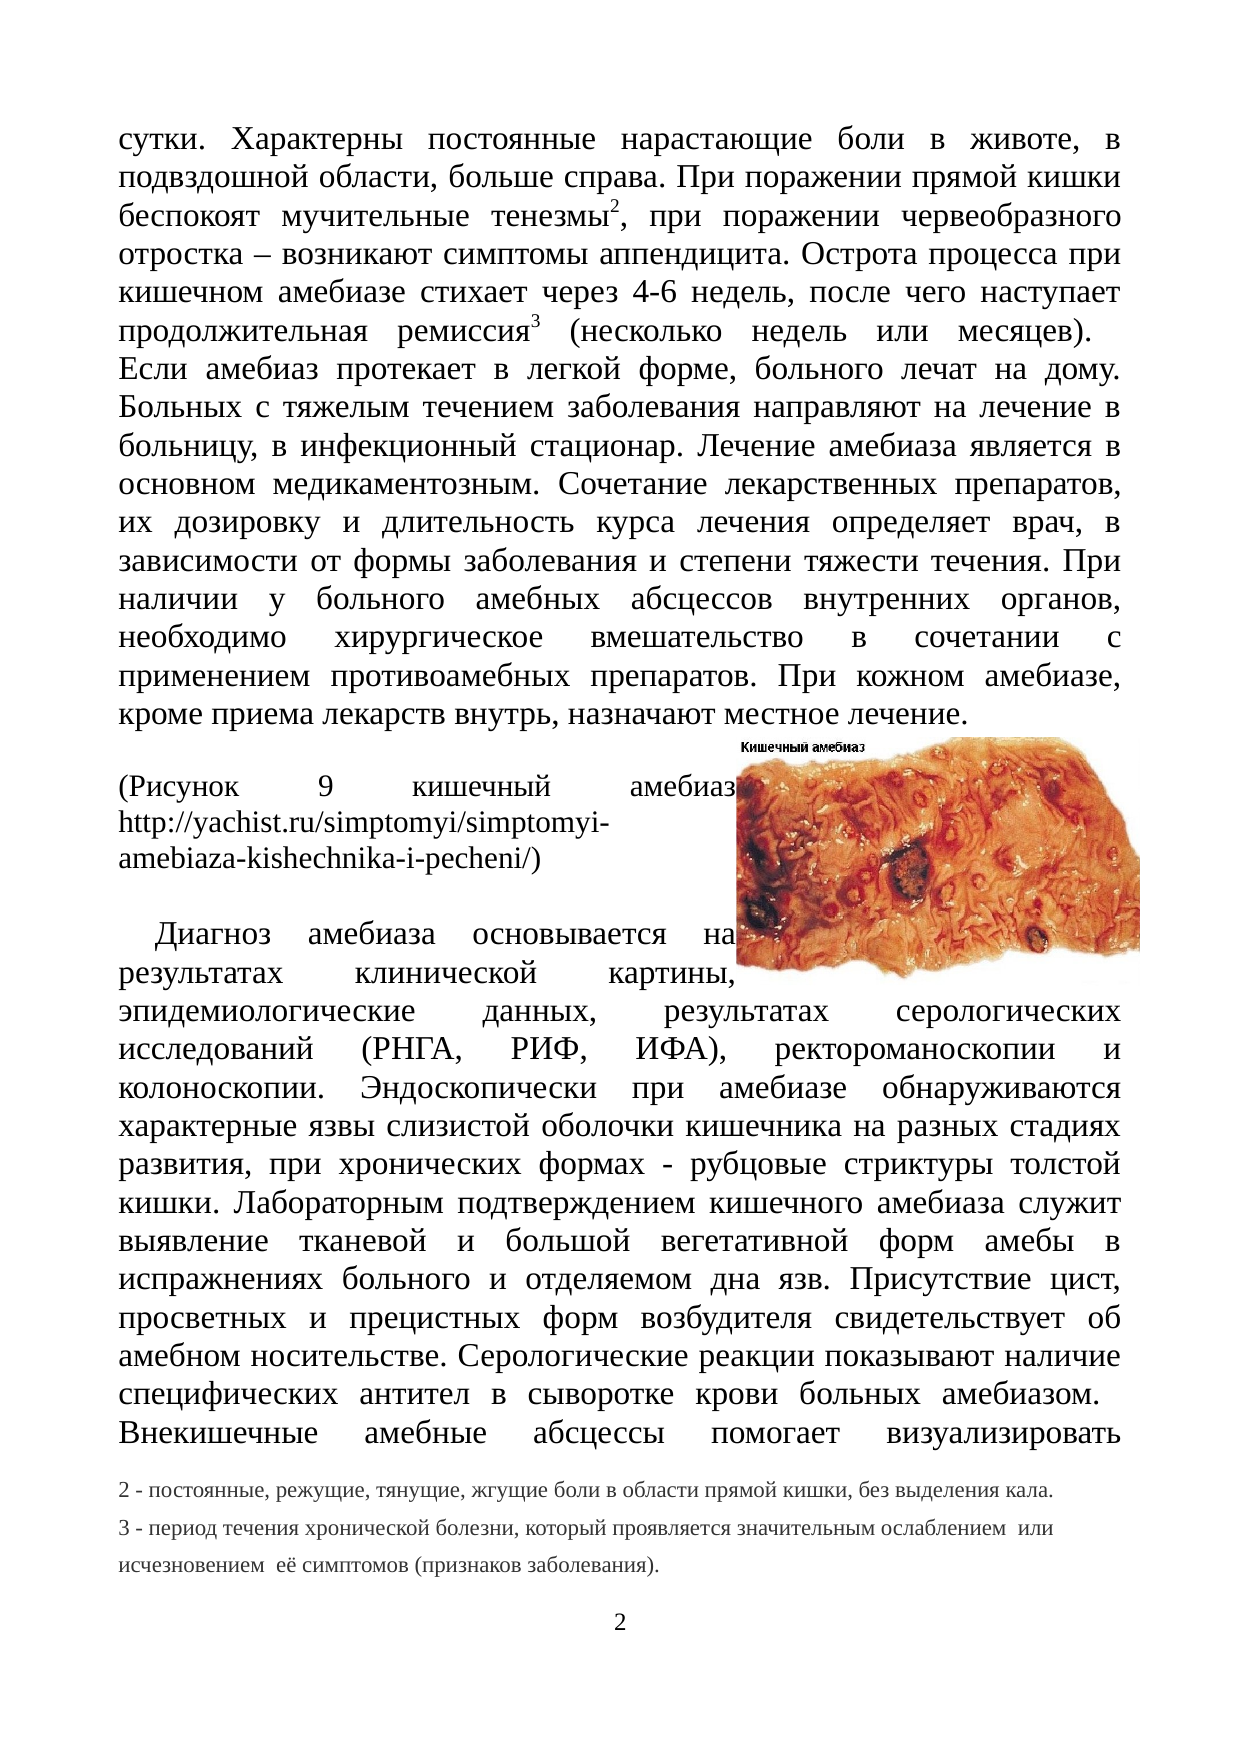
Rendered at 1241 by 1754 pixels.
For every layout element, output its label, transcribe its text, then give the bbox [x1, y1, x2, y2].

text - постоянные, режущие, тянущие, жгущие боли в области прямой кишки, без выделения кала. [118, 1465, 1122, 1503]
picture [736, 737, 1140, 986]
text сутки. Характерны постоянные нарастающие боли в животе, в подвздошной области, больше справа. При поражении прямой кишки беспокоят мучительные тенезмы, при поражении червеобразного отростка – возникают симптомы аппендицита. Острота процесса при кишечном амебиазе стихает через 4-6 недель, после чего наступает продолжительная ремиссия (несколько недель или месяцев). Если амебиаз протекает в легкой форме, больного лечат на дому. Больных с тяжелым течением заболевания направляют на лечение в больницу, в инфекционный стационар. Лечение амебиаза является в основном медикаментозным. Сочетание лекарственных препаратов, их дозировку и длительность курса лечения определяет врач, в зависимости от формы заболевания и степени тяжести течения. При наличии у больного амебных абсцессов внутренних органов, необходимо хирургическое вмешательство в сочетании с применением противоамебных препаратов. При кожном амебиазе, кроме приема лекарств внутрь, назначают местное лечение. [118, 118, 1122, 731]
text Диагноз амебиаза основывается на результатах клинической картины, эпидемиологические данных, результатах серологических исследований (РНГА, РИФ, ИФА), ректороманоскопии и колоноскопии. Эндоскопически при амебиазе обнаруживаются характерные язвы слизистой оболочки кишечника на разных стадиях развития, при хронических формах - рубцовые стриктуры толстой кишки. Лабораторным подтверждением кишечного амебиаза служит выявление тканевой и большой вегетативной форм амебы в испражнениях больного и отделяемом дна язв. Присутствие цист, просветных и прецистных форм возбудителя свидетельствует об амебном носительстве. Серологические реакции показывают наличие специфических антител в сыворотке крови больных амебиазом. Внекишечные амебные абсцессы помогает визуализировать [118, 913, 1122, 1450]
text (Рисунок 9 кишечный амебиаз http://yachist.ru/simptomyi/simptomyi-amebiaza-kishechnika-i-pecheni/) [118, 767, 736, 875]
text - период течения хронической болезни, который проявляется значительным ослаблением или исчезновением её симптомов (признаков заболевания). [118, 1503, 1122, 1578]
